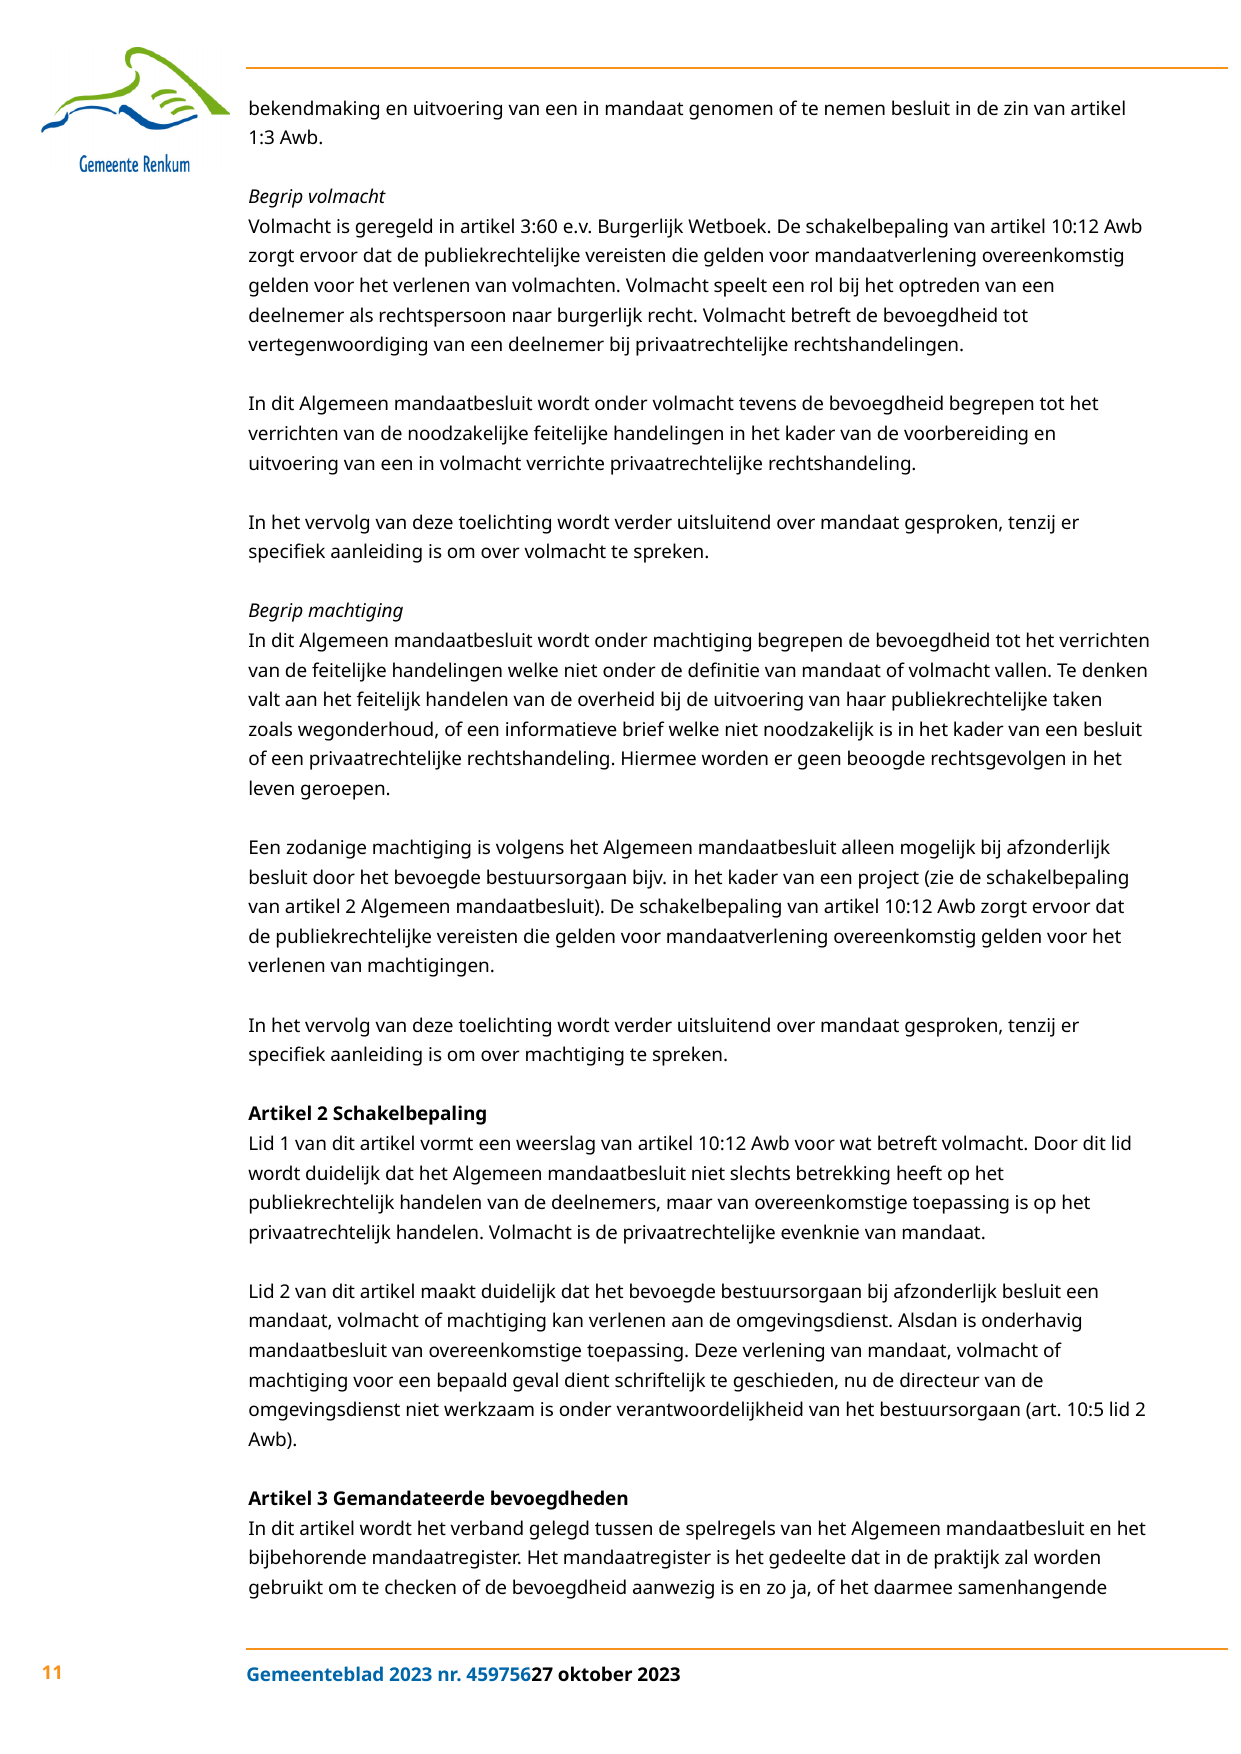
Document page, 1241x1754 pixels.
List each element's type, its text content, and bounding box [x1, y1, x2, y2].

text Begrip machtiging [248, 598, 1152, 623]
text Lid 1 van dit artikel vormt een weerslag van artikel 10:12 Awb voor wat betreft volmacht. Door dit lid wordt duidelijk dat het Algemeen mandaatbesluit niet slechts betrekking heeft op het publiekrechtelijk handelen van de deelnemers, maar van overeenkomstige toepassing is op het privaatrechtelijk handelen. Volmacht is de privaatrechtelijke evenknie van mandaat. [248, 1130, 1152, 1245]
text In dit Algemeen mandaatbesluit wordt onder machtiging begrepen de bevoegdheid tot het verrichten van de feitelijke handelingen welke niet onder de definitie van mandaat of volmacht vallen. Te denken valt aan het feitelijk handelen van de overheid bij de uitvoering van haar publiekrechtelijke taken zoals wegonderhoud, of een informatieve brief welke niet noodzakelijk is in het kader van een besluit of een privaatrechtelijke rechtshandeling. Hiermee worden er geen beoogde rechtsgevolgen in het leven geroepen. [248, 627, 1152, 801]
text Artikel 3 Gemandateerde bevoegdheden [248, 1485, 1152, 1511]
text Een zodanige machtiging is volgens het Algemeen mandaatbesluit alleen mogelijk bij afzonderlijk besluit door het bevoegde bestuursorgaan bijv. in het kader van een project (zie de schakelbepaling van artikel 2 Algemeen mandaatbesluit). De schakelbepaling van artikel 10:12 Awb zorgt ervoor dat de publiekrechtelijke vereisten die gelden voor mandaatverlening overeenkomstig gelden voor het verlenen van machtigingen. [248, 834, 1152, 978]
text Begrip volmacht [248, 183, 1152, 209]
picture [41, 47, 231, 172]
text In dit artikel wordt het verband gelegd tussen de spelregels van het Algemeen mandaatbesluit en het bijbehorende mandaatregister. Het mandaatregister is het gedeelte dat in de praktijk zal worden gebruikt om te checken of de bevoegdheid aanwezig is en zo ja, of het daarmee samenhangende [248, 1515, 1152, 1600]
text Volmacht is geregeld in artikel 3:60 e.v. Burgerlijk Wetboek. De schakelbepaling van artikel 10:12 Awb zorgt ervoor dat de publiekrechtelijke vereisten die gelden voor mandaatverlening overeenkomstig gelden voor het verlenen van volmachten. Volmacht speelt een rol bij het optreden van een deelnemer als rechtspersoon naar burgerlijk recht. Volmacht betreft de bevoegdheid tot vertegenwoordiging van een deelnemer bij privaatrechtelijke rechtshandelingen. [248, 213, 1152, 357]
text bekendmaking en uitvoering van een in mandaat genomen of te nemen besluit in de zin van artikel 1:3 Awb. [248, 95, 1152, 150]
text In het vervolg van deze toelichting wordt verder uitsluitend over mandaat gesproken, tenzij er specifiek aanleiding is om over machtiging te spreken. [248, 1012, 1152, 1067]
text In het vervolg van deze toelichting wordt verder uitsluitend over mandaat gesproken, tenzij er specifiek aanleiding is om over volmacht te spreken. [248, 509, 1152, 564]
text Artikel 2 Schakelbepaling [248, 1101, 1152, 1126]
text Lid 2 van dit artikel maakt duidelijk dat het bevoegde bestuursorgaan bij afzonderlijk besluit een mandaat, volmacht of machtiging kan verlenen aan de omgevingsdienst. Alsdan is onderhavig mandaatbesluit van overeenkomstige toepassing. Deze verlening van mandaat, volmacht of machtiging voor een bepaald geval dient schriftelijk te geschieden, nu de directeur van de omgevingsdienst niet werkzaam is onder verantwoordelijkheid van het bestuursorgaan (art. 10:5 lid 2 Awb). [248, 1278, 1152, 1452]
text In dit Algemeen mandaatbesluit wordt onder volmacht tevens de bevoegdheid begrepen tot het verrichten van de noodzakelijke feitelijke handelingen in het kader van de voorbereiding en uitvoering van een in volmacht verrichte privaatrechtelijke rechtshandeling. [248, 391, 1152, 476]
